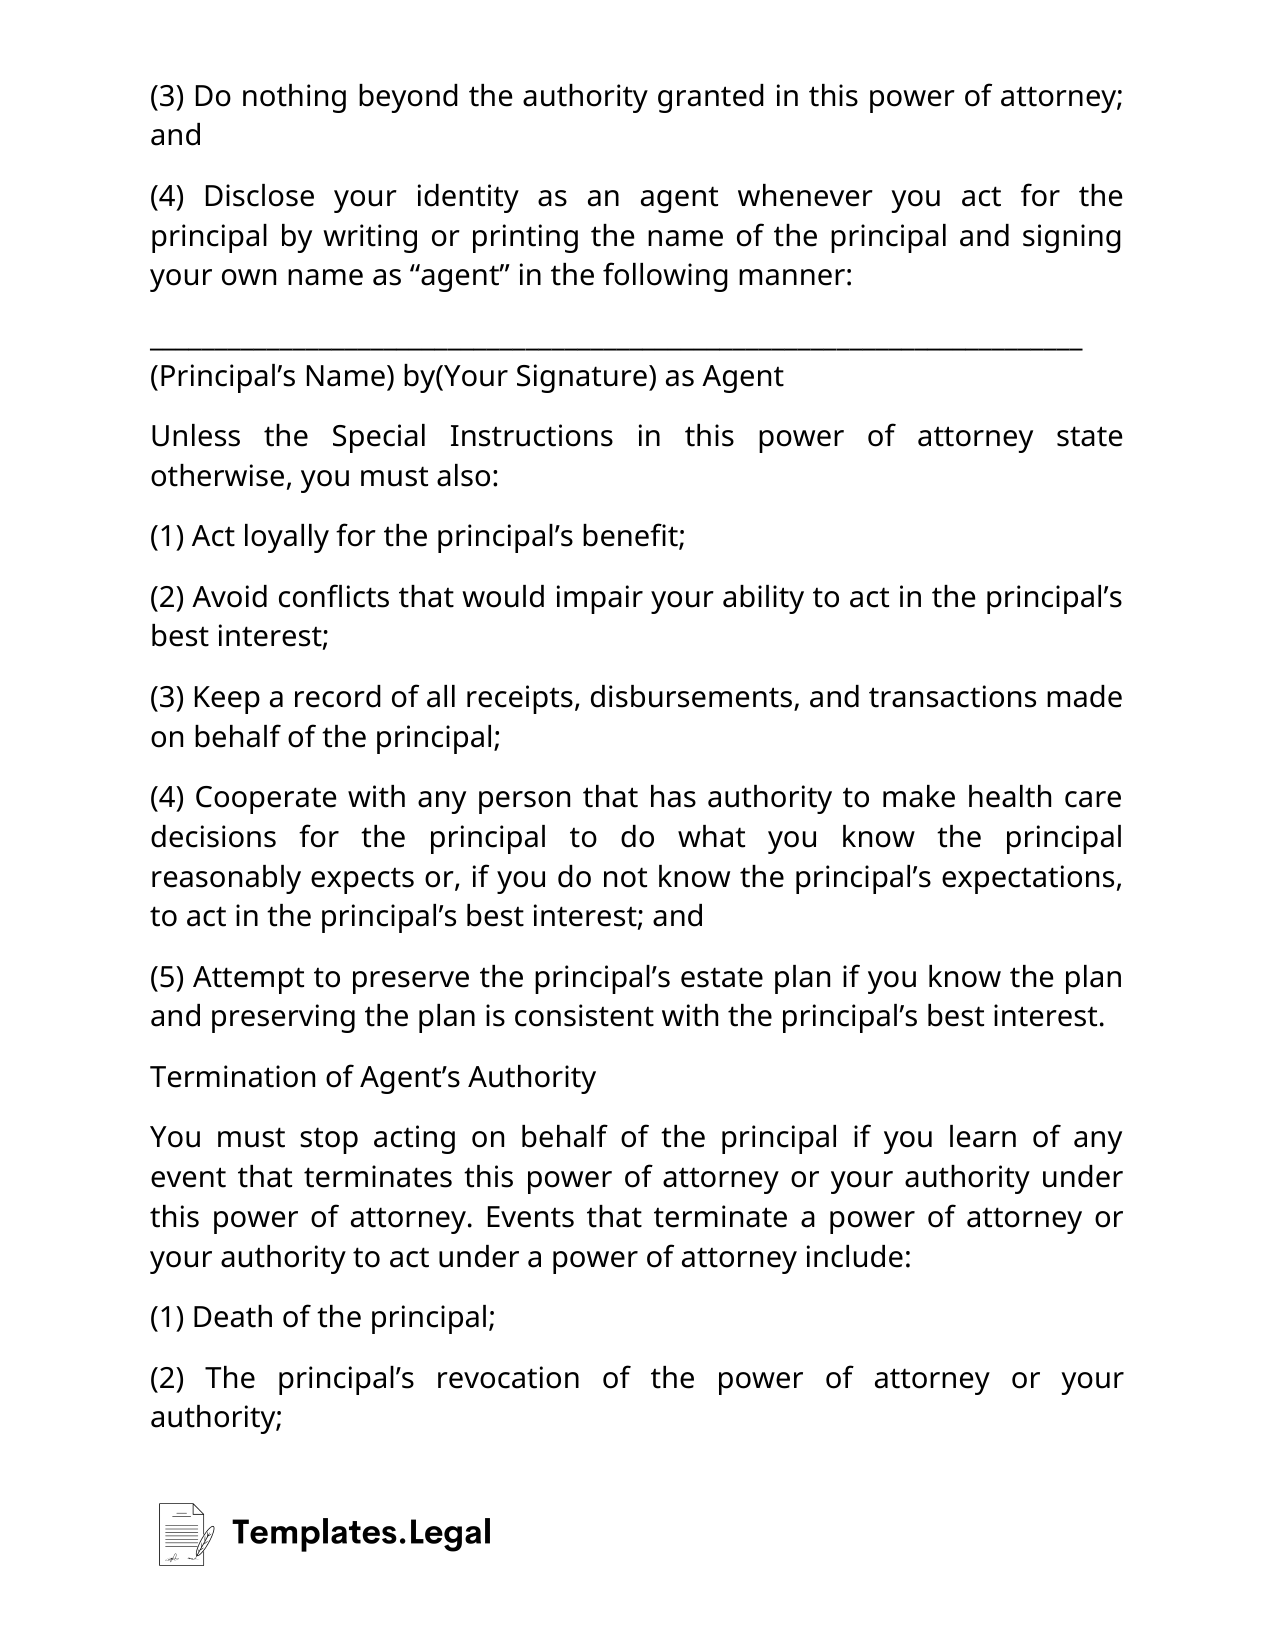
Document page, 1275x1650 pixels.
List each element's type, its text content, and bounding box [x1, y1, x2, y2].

text Termination of Agent’s Authority [150, 1056, 1125, 1096]
text (5) Attempt to preserve the principal’s estate plan if you know the plan and preserving the plan is consistent with the principal’s best interest. [150, 956, 1125, 1035]
text (2) The principal’s revocation of the power of attorney or your authority; [150, 1357, 1125, 1436]
text (4) Disclose your identity as an agent whenever you act for the principal by writing or printing the name of the principal and signing your own name as “agent” in the following manner: [150, 175, 1125, 294]
text (3) Keep a record of all receipts, disbursements, and transactions made on behalf of the principal; [150, 676, 1125, 756]
text (1) Death of the principal; [150, 1296, 1125, 1336]
text (4) Cooperate with any person that has authority to make health care decisions for the principal to do what you know the principal reasonably expects or, if you do not know the principal’s expectations, to act in the principal’s best interest; and [150, 776, 1125, 935]
text (2) Avoid conflicts that would impair your ability to act in the principal’s best interest; [150, 576, 1125, 655]
text Unless the Special Instructions in this power of attorney state otherwise, you must also: [150, 415, 1125, 495]
text ________________________________________________________________________ (Principal’s Name) by(Your Signature) as Agent [150, 315, 1125, 394]
text (3) Do nothing beyond the authority granted in this power of attorney; and [150, 75, 1125, 154]
text You must stop acting on behalf of the principal if you learn of any event that terminates this power of attorney or your authority under this power of attorney. Events that terminate a power of attorney or your authority to act under a power of attorney include: [150, 1117, 1125, 1276]
text (1) Act loyally for the principal’s benefit; [150, 516, 1125, 555]
